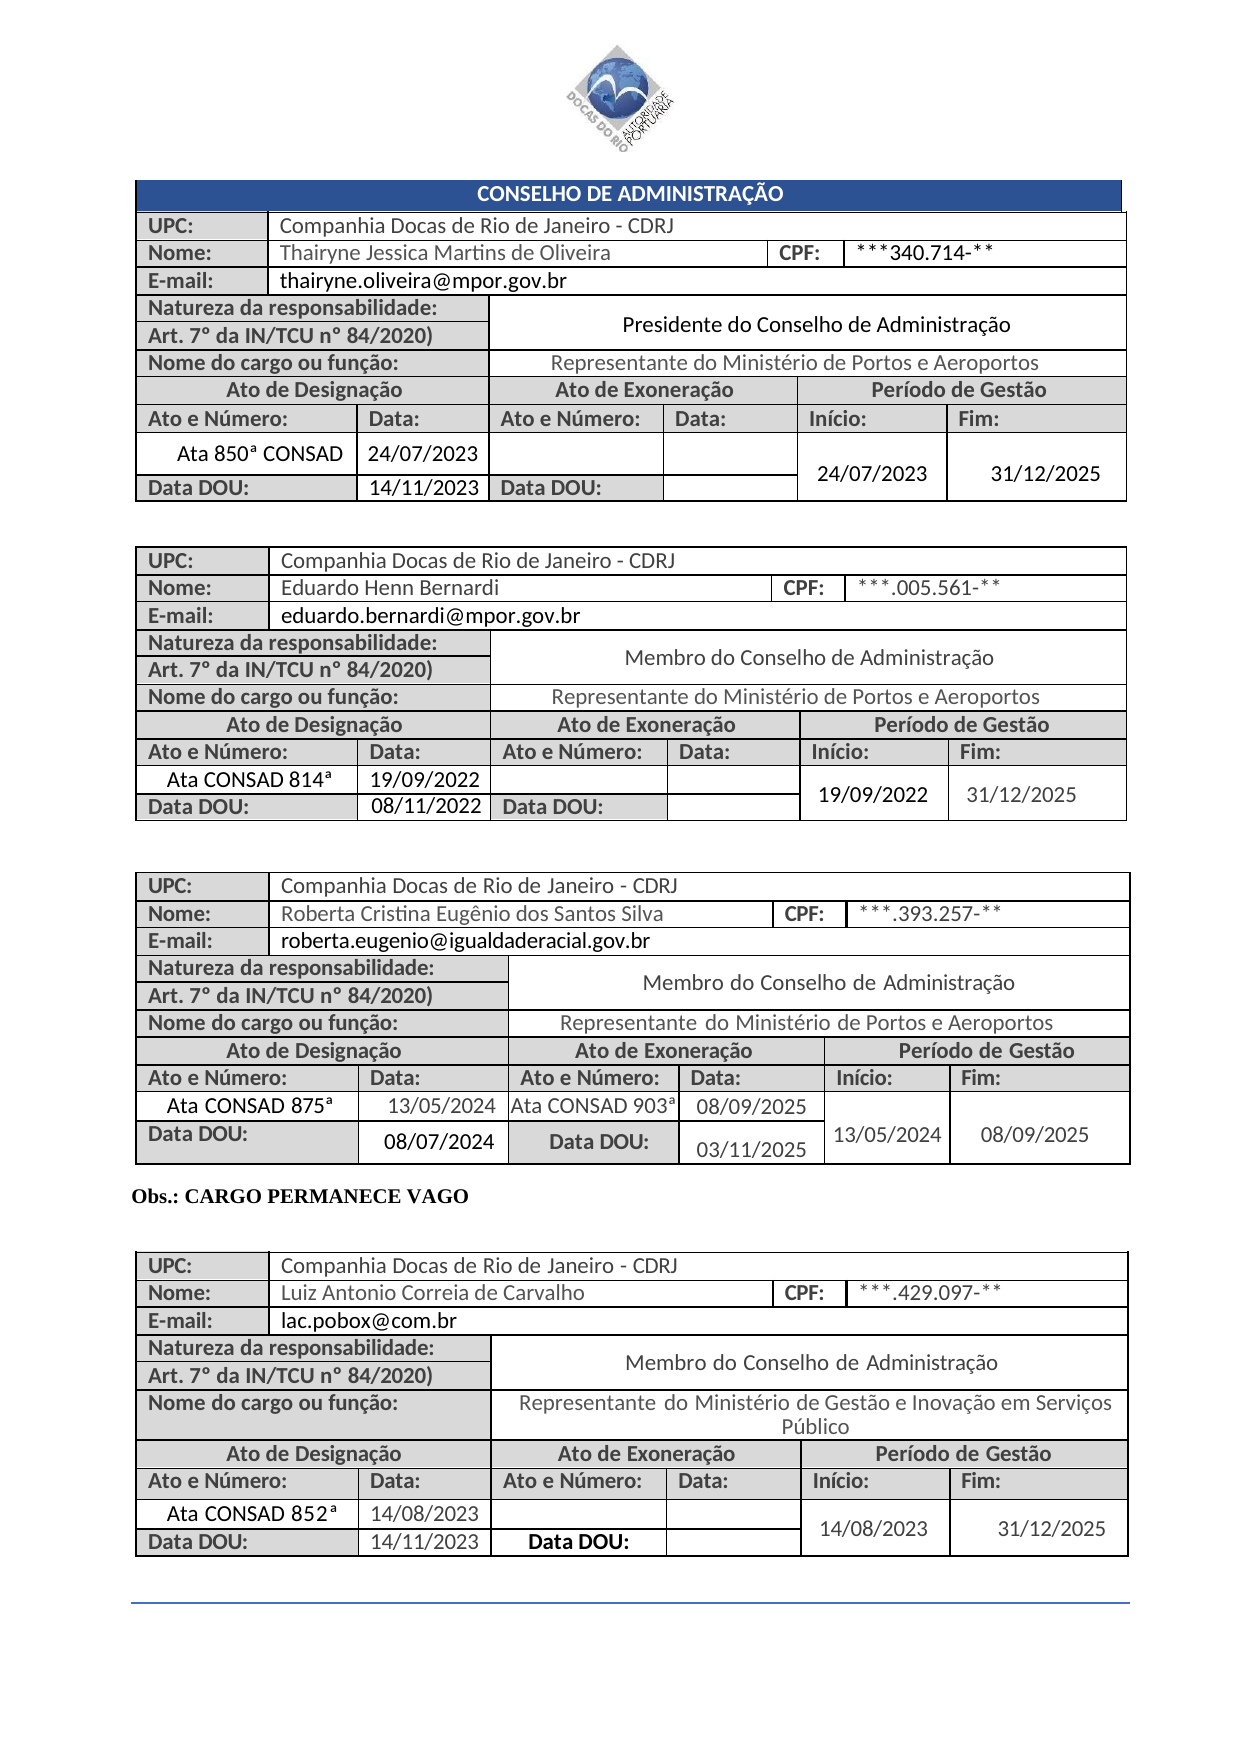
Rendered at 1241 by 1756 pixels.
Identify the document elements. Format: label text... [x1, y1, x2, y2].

table_cell Ata CONSAD 875ª [137, 1092, 358, 1120]
table_cell Fim: [948, 405, 1126, 432]
table_header Companhia Docas de Rio de Janeiro - CDRJ [270, 873, 1129, 900]
table_cell Fim: [951, 1469, 1127, 1499]
table_cell 24/07/2023 [798, 433, 946, 500]
table_cell E-mail: [137, 602, 268, 629]
table_cell Início: [825, 1066, 949, 1091]
table_cell 31/12/2025 [948, 433, 1126, 500]
table_cell Data DOU: [137, 1122, 358, 1163]
table_header UPC: [137, 873, 268, 900]
table_cell Período de Gestão [825, 1038, 1129, 1064]
table_cell Ata 850ª CONSAD [137, 433, 356, 474]
table_cell Fim: [949, 740, 1126, 765]
table_cell E-mail: [137, 1308, 268, 1334]
table_cell Nome: [137, 1281, 268, 1306]
table_cell Ato de Designação [137, 377, 488, 404]
table_cell Natureza da responsabilidade: [137, 631, 490, 655]
table_cell Ato e Número: [137, 740, 357, 765]
table_cell Ata CONSAD 903ª [509, 1092, 678, 1120]
table_cell 14/11/2023 [358, 476, 488, 500]
table_cell Fim: [951, 1066, 1129, 1091]
table_cell Art. 7º da IN/TCU nº 84/2020) [137, 322, 488, 349]
table_cell Ato de Designação [137, 712, 490, 738]
table_cell Período de Gestão [798, 377, 1126, 404]
table_cell Ato e Número: [137, 1469, 358, 1499]
table_cell [667, 1530, 800, 1555]
table_header UPC: [137, 548, 268, 574]
table_cell 19/09/2022 [358, 766, 490, 793]
table_cell [490, 433, 663, 474]
table_header CONSELHO DE ADMINISTRAÇÃO [137, 180, 1121, 211]
table_cell Início: [801, 740, 948, 765]
table_cell E-mail: [137, 928, 268, 955]
table_cell Luiz Antonio Correia de Carvalho [270, 1281, 772, 1306]
table_cell Natureza da responsabilidade: [137, 1336, 490, 1361]
text Obs.: CARGO PERMANECE VAGO [131, 1184, 1128, 1208]
table_cell Ato e Número: [492, 1469, 666, 1499]
table_cell Data: [358, 740, 490, 765]
table_cell Nome: [137, 902, 268, 927]
table_cell Ato de Designação [137, 1441, 490, 1467]
table_cell CPF: [774, 1281, 845, 1306]
table_cell Ato e Número: [490, 405, 663, 432]
table_cell [667, 1500, 800, 1528]
table_cell Data DOU: [491, 795, 667, 819]
table_cell 19/09/2022 [801, 766, 948, 819]
table_cell Art. 7º da IN/TCU nº 84/2020) [137, 1362, 490, 1389]
table_cell Nome: [137, 576, 268, 601]
table_cell 13/05/2024 [825, 1092, 949, 1163]
table_cell Representante do Ministério de Portos e Aeroportos [509, 1011, 1129, 1036]
table_cell 13/05/2024 [359, 1092, 508, 1120]
table_cell Ata CONSAD 852ª [137, 1500, 358, 1528]
table_cell thairyne.oliveira@mpor.gov.br [269, 268, 1126, 294]
table_cell 14/11/2023 [359, 1530, 490, 1555]
table_cell Natureza da responsabilidade: [137, 956, 508, 981]
table_cell Data: [680, 1066, 824, 1091]
table_cell Data: [359, 1469, 490, 1499]
table_cell Thairyne Jessica Martins de Oliveira [269, 241, 767, 266]
table_cell [668, 795, 799, 819]
table_cell Início: [802, 1469, 949, 1499]
table_cell Membro do Conselho de Administração [509, 956, 1129, 1009]
table_header UPC: [137, 1253, 268, 1279]
table_cell [492, 1500, 666, 1528]
table_cell Data: [668, 740, 799, 765]
table_cell 08/11/2022 [358, 795, 490, 819]
table_cell Data DOU: [509, 1122, 678, 1163]
table_cell Membro do Conselho de Administração [492, 1336, 1127, 1389]
table_cell Ato e Número: [509, 1066, 678, 1091]
table_cell CPF: [768, 241, 843, 266]
table_cell [664, 433, 797, 474]
table_header Companhia Docas de Rio de Janeiro - CDRJ [270, 1253, 1127, 1279]
table_cell Art. 7º da IN/TCU nº 84/2020) [137, 983, 508, 1009]
table_cell eduardo.bernardi@mpor.gov.br [270, 602, 1126, 629]
table_cell Eduardo Henn Bernardi [270, 576, 771, 601]
table_cell lac.pobox@com.br [270, 1308, 1127, 1334]
table_cell Data: [664, 405, 797, 432]
table_cell Nome: [137, 241, 267, 266]
table_cell Nome do cargo ou função: [137, 1011, 508, 1036]
table_cell Período de Gestão [801, 712, 1126, 738]
table_cell Roberta Cristina Eugênio dos Santos Silva [270, 902, 772, 927]
table_cell ***.005.561-** [846, 576, 1126, 601]
table_cell Nome do cargo ou função: [137, 351, 488, 376]
table_cell Data: [359, 1066, 508, 1091]
table_cell Ata CONSAD 814ª [137, 766, 357, 793]
table_cell Data DOU: [490, 476, 663, 500]
table_cell Ato de Exoneração [490, 377, 797, 404]
table_cell Data DOU: [492, 1530, 666, 1555]
table_cell Representante do Ministério de Gestão e Inovação em Serviços Público [492, 1391, 1127, 1439]
table_cell Ato de Exoneração [492, 1441, 800, 1467]
table_cell ***.429.097-** [848, 1281, 1127, 1306]
table_cell Representante do Ministério de Portos e Aeroportos [490, 351, 1126, 376]
table_cell 08/09/2025 [951, 1092, 1129, 1163]
table_cell 08/09/2025 [680, 1092, 824, 1120]
table_cell Nome do cargo ou função: [137, 685, 490, 710]
table_cell 08/07/2024 [359, 1122, 508, 1163]
table_cell Data DOU: [137, 1530, 358, 1555]
table_cell Ato de Designação [137, 1038, 508, 1064]
table_cell Companhia Docas de Rio de Janeiro - CDRJ [269, 213, 1126, 239]
table_cell CPF: [774, 902, 845, 927]
table_cell Data DOU: [137, 476, 356, 500]
table_cell ***340.714-** [845, 241, 1126, 266]
table_cell roberta.eugenio@igualdaderacial.gov.br [270, 928, 1129, 955]
table_cell [668, 766, 799, 793]
table_cell Data: [358, 405, 488, 432]
table_cell Ato e Número: [137, 1066, 358, 1091]
table_cell Ato e Número: [137, 405, 356, 432]
table_cell Membro do Conselho de Administração [491, 631, 1126, 683]
table_header Companhia Docas de Rio de Janeiro - CDRJ [270, 548, 1126, 574]
table_cell 14/08/2023 [802, 1500, 949, 1555]
table_cell CPF: [772, 576, 844, 601]
table_cell 24/07/2023 [358, 433, 488, 474]
table_cell UPC: [137, 213, 267, 239]
table_cell Início: [798, 405, 946, 432]
table_cell 31/12/2025 [951, 1500, 1127, 1555]
table_cell Natureza da responsabilidade: [137, 296, 488, 321]
table_cell Ato e Número: [491, 740, 667, 765]
table_cell Data DOU: [137, 795, 357, 819]
table_cell [491, 766, 667, 793]
table_cell [664, 476, 797, 500]
table_cell 14/08/2023 [359, 1500, 490, 1528]
table_cell Presidente do Conselho de Administração [490, 296, 1126, 349]
table_cell 03/11/2025 [680, 1122, 824, 1163]
table_header [1122, 180, 1126, 211]
table_cell Ato de Exoneração [491, 712, 799, 738]
table_cell ***.393.257-** [848, 902, 1129, 927]
table_cell 31/12/2025 [949, 766, 1126, 819]
table_cell E-mail: [137, 268, 267, 294]
table_cell Representante do Ministério de Portos e Aeroportos [491, 685, 1126, 710]
table_cell Nome do cargo ou função: [137, 1391, 490, 1439]
table_cell Art. 7º da IN/TCU nº 84/2020) [137, 657, 490, 683]
table_cell Ato de Exoneração [509, 1038, 824, 1064]
table_cell Data: [667, 1469, 800, 1499]
table_cell Período de Gestão [802, 1441, 1127, 1467]
